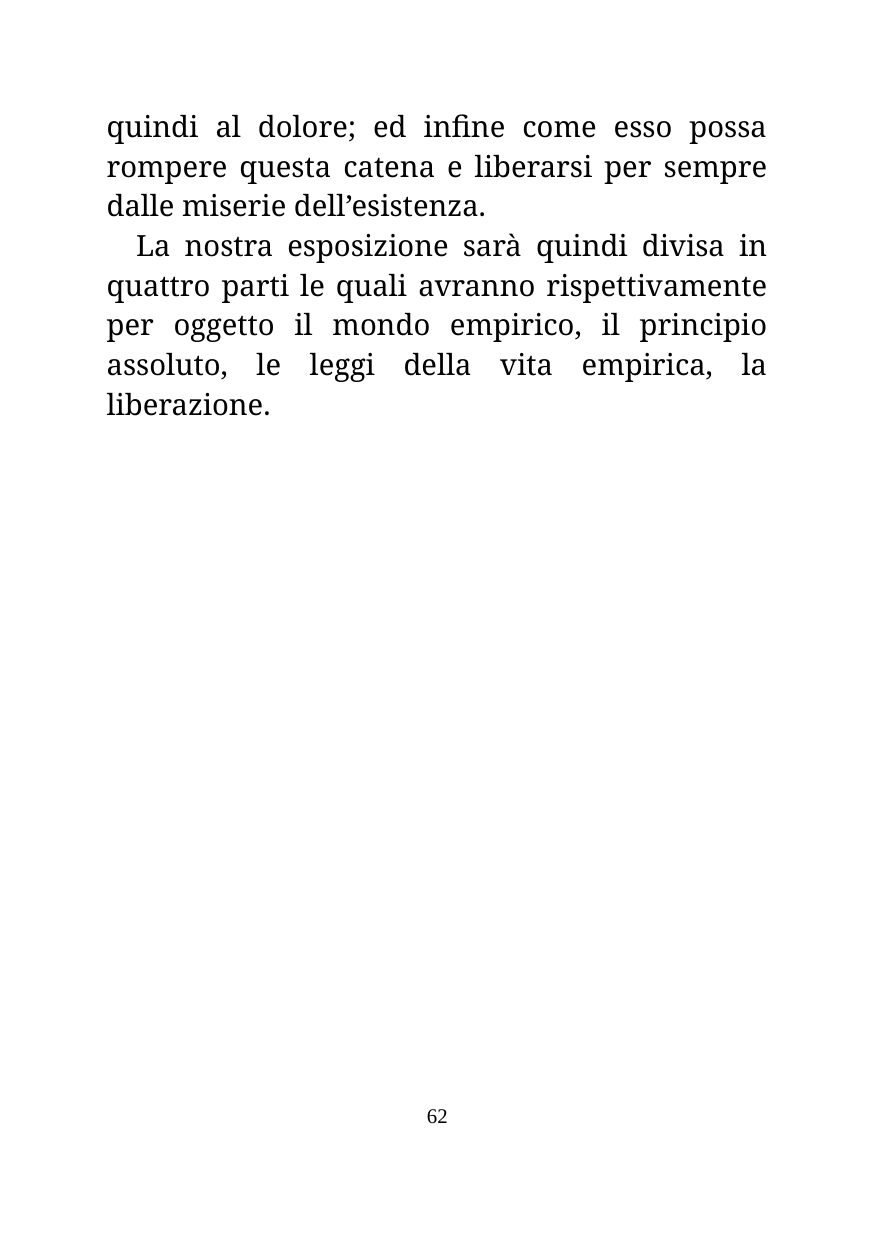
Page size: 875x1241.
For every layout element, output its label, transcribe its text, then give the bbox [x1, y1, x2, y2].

text quindi al dolore; ed infine come esso possa rompere questa catena e liberarsi per sempre dalle miserie dell’esistenza. [106, 106, 768, 225]
text La nostra esposizione sarà quindi divisa in quattro parti le quali avranno rispettivamente per oggetto il mondo empirico, il principio assoluto, le leggi della vita empirica, la liberazione. [106, 225, 768, 424]
